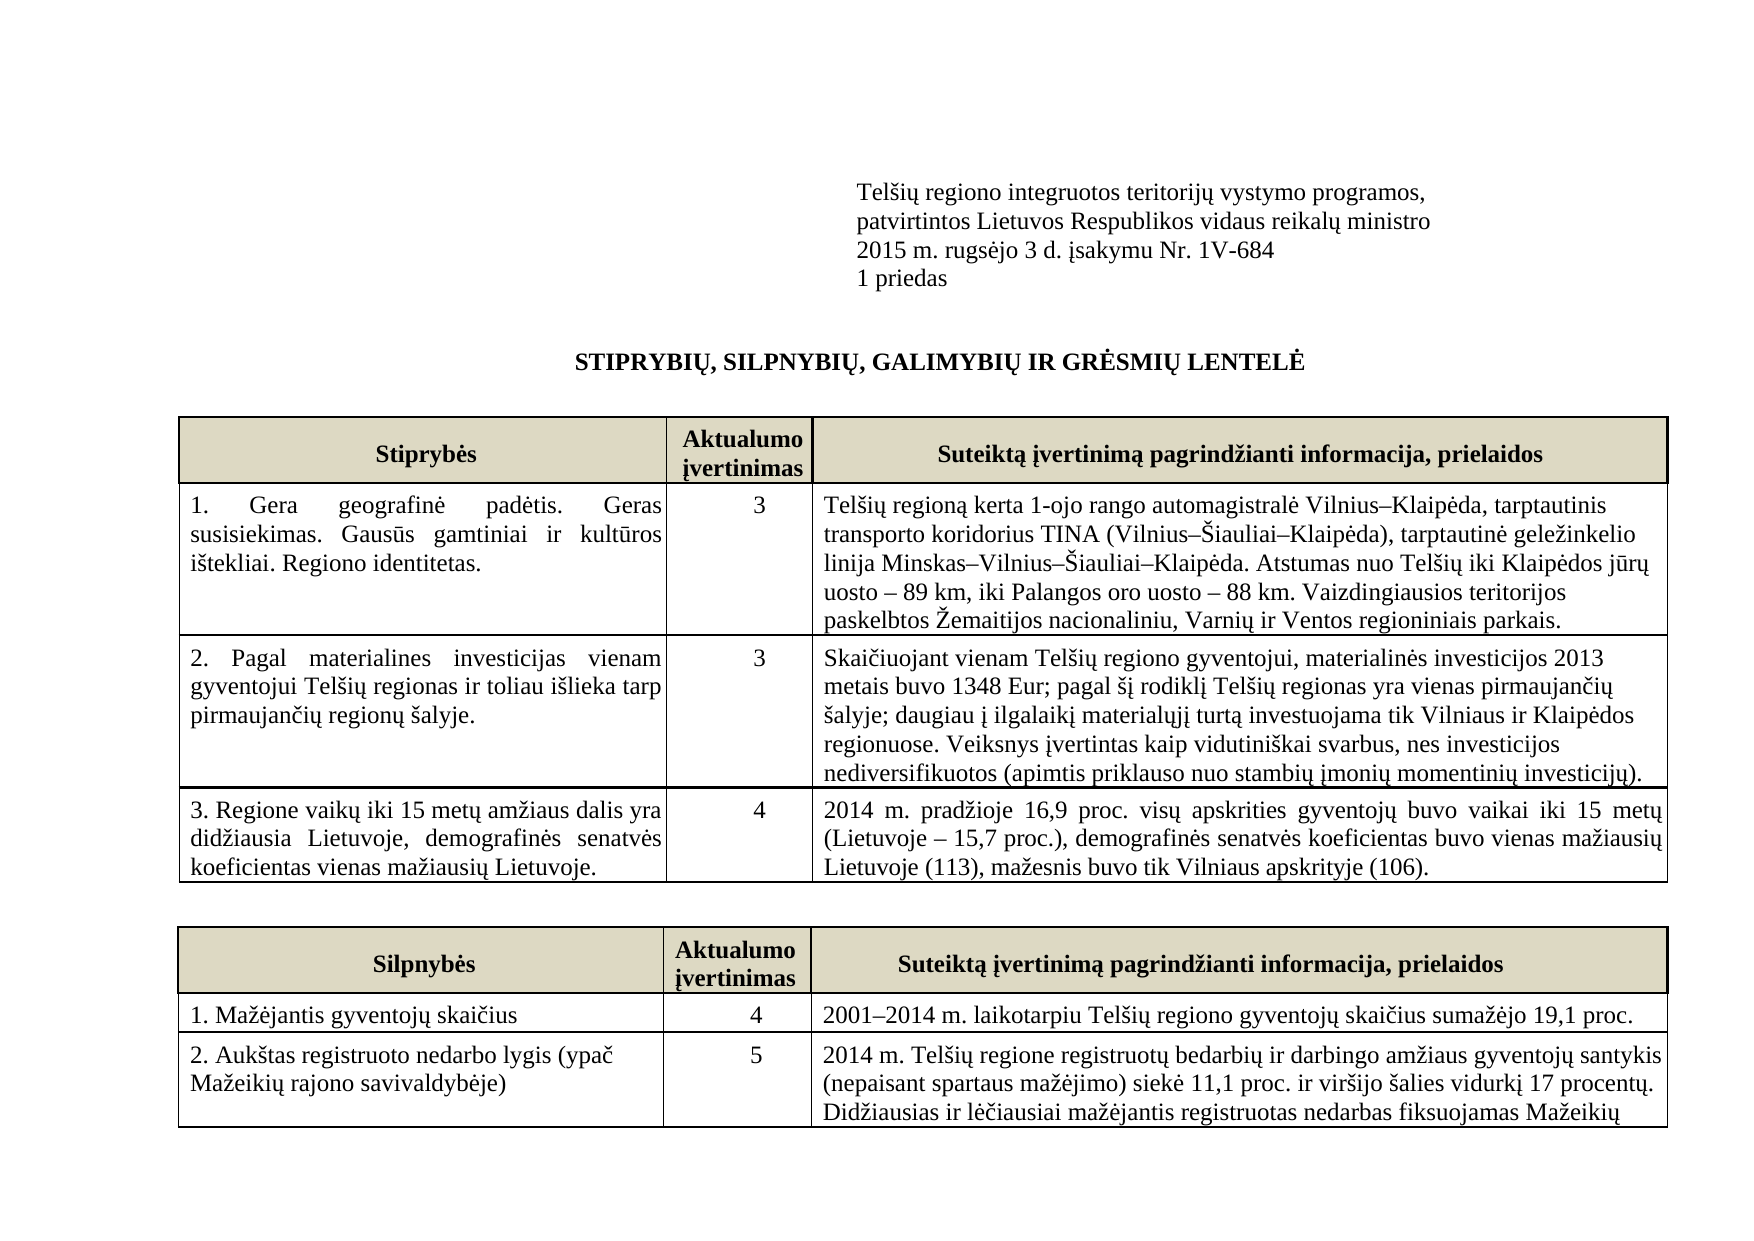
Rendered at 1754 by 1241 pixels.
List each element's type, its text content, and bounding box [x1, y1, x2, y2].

text STIPRYBIŲ, SILPNYBIŲ, GALIMYBIŲ IR GRĖSMIŲ LENTELĖ [251, 347, 1636, 376]
table_header Aktualumo įvertinimas [667, 418, 811, 482]
table_header Stiprybės [180, 418, 666, 482]
table_header Suteiktą įvertinimą pagrindžianti informacija, prielaidos [814, 418, 1666, 482]
table_header Suteiktą įvertinimą pagrindžianti informacija, prielaidos [812, 928, 1666, 992]
text 2015 m. rugsėjo 3 d. įsakymu Nr. 1V-684 [118, 235, 1636, 263]
table_cell 3 [667, 636, 812, 786]
table_cell 1. Mažėjantis gyventojų skaičius [179, 994, 663, 1031]
table_cell 1. Gera geografinė padėtis. Geras susisiekimas. Gausūs gamtiniai ir kultūros ištekliai. Regiono identitetas. [180, 484, 666, 634]
table_cell 2. Pagal materialines investicijas vienam gyventojui Telšių regionas ir toliau išlieka tarp pirmaujančių regionų šalyje. [180, 636, 666, 786]
table_cell 4 [667, 789, 812, 881]
table_cell 4 [664, 994, 811, 1031]
table_cell 5 [664, 1033, 811, 1126]
text patvirtintos Lietuvos Respublikos vidaus reikalų ministro [118, 206, 1636, 235]
table_header Silpnybės [179, 928, 663, 992]
table_cell 2001–2014 m. laikotarpiu Telšių regiono gyventojų skaičius sumažėjo 19,1 proc. [812, 994, 1667, 1031]
table_cell 3 [667, 484, 812, 634]
table_cell 3. Regione vaikų iki 15 metų amžiaus dalis yra didžiausia Lietuvoje, demografinės senatvės koeficientas vienas mažiausių Lietuvoje. [180, 789, 666, 881]
table_header Aktualumo įvertinimas [664, 928, 810, 992]
table_cell 2014 m. pradžioje 16,9 proc. visų apskrities gyventojų buvo vaikai iki 15 metų (Lietuvoje – 15,7 proc.), demografinės senatvės koeficientas buvo vienas mažiausių Lietuvoje (113), mažesnis buvo tik Vilniaus apskrityje (106). [813, 789, 1667, 881]
table_cell 2. Aukštas registruoto nedarbo lygis (ypač Mažeikių rajono savivaldybėje) [179, 1033, 663, 1126]
text 1 priedas [118, 263, 1636, 292]
table_cell Telšių regioną kerta 1-ojo rango automagistralė Vilnius–Klaipėda, tarptautinis transporto koridorius TINA (Vilnius–Šiauliai–Klaipėda), tarptautinė geležinkelio linija Minskas–Vilnius–Šiauliai–Klaipėda. Atstumas nuo Telšių iki Klaipėdos jūrų uosto – 89 km, iki Palangos oro uosto – 88 km. Vaizdingiausios teritorijos paskelbtos Žemaitijos nacionaliniu, Varnių ir Ventos regioniniais parkais. [813, 484, 1667, 634]
text Telšių regiono integruotos teritorijų vystymo programos, [118, 177, 1636, 206]
table_cell 2014 m. Telšių regione registruotų bedarbių ir darbingo amžiaus gyventojų santykis (nepaisant spartaus mažėjimo) siekė 11,1 proc. ir viršijo šalies vidurkį 17 procentų. Didžiausias ir lėčiausiai mažėjantis registruotas nedarbas fiksuojamas Mažeikių [812, 1033, 1667, 1126]
table_cell Skaičiuojant vienam Telšių regiono gyventojui, materialinės investicijos 2013 metais buvo 1348 Eur; pagal šį rodiklį Telšių regionas yra vienas pirmaujančių šalyje; daugiau į ilgalaikį materialųjį turtą investuojama tik Vilniaus ir Klaipėdos regionuose. Veiksnys įvertintas kaip vidutiniškai svarbus, nes investicijos nediversifikuotos (apimtis priklauso nuo stambių įmonių momentinių investicijų). [813, 636, 1667, 786]
